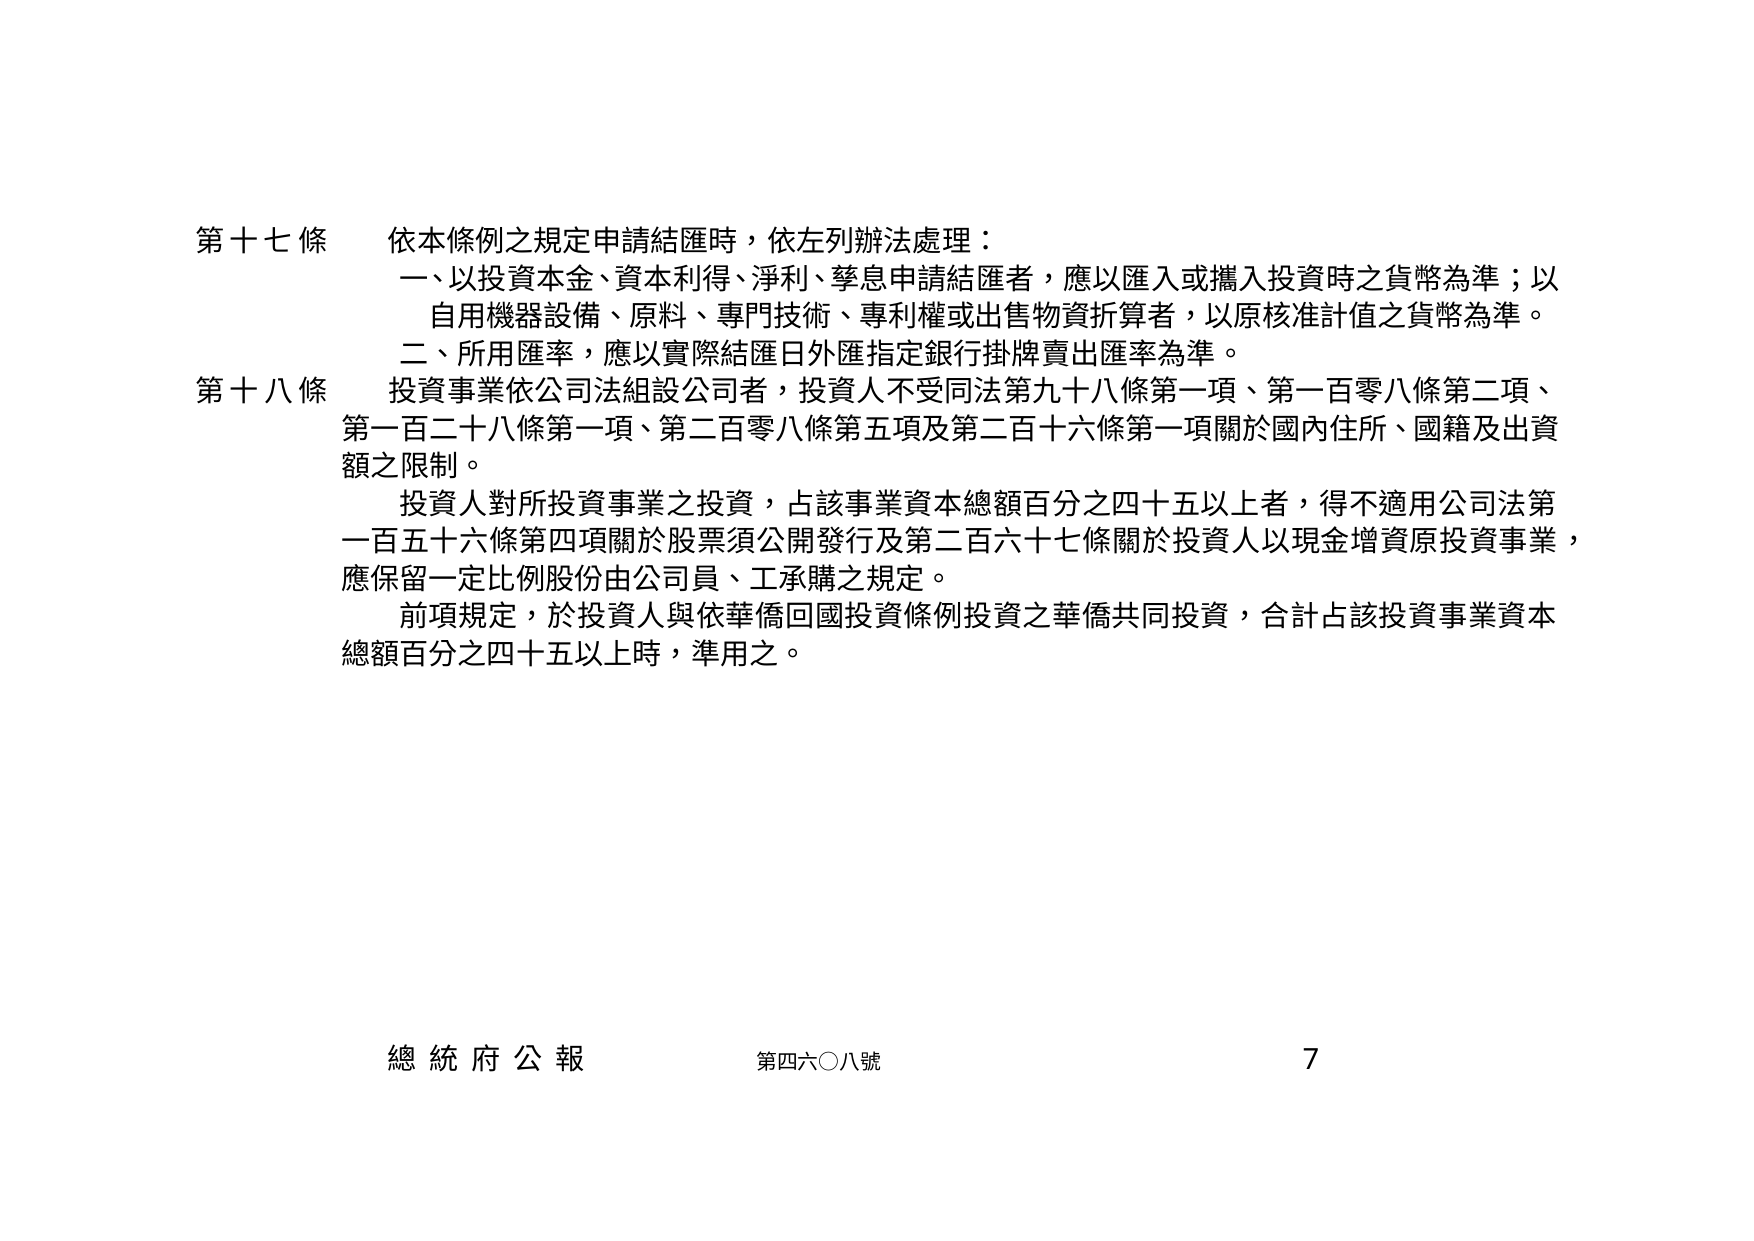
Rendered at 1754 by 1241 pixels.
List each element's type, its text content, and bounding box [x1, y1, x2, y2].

text 第十七條 依本條例之規定申請結匯時，依左列辦法處理： [195, 222, 1559, 259]
text 第十八條 投資事業依公司法組設公司者，投資人不受同法第九十八條第一項、第一百零八條第二項、第一百二十八條第一項、第二百零八條第五項及第二百十六條第一項關於國內住所、國籍及出資額之限制。 [195, 372, 1559, 484]
text 二、所用匯率，應以實際結匯日外匯指定銀行掛牌賣出匯率為準。 [399, 334, 1559, 372]
text 一、以投資本金、資本利得、淨利、孳息申請結匯者，應以匯入或攜入投資時之貨幣為準；以自用機器設備、原料、專門技術、專利權或出售物資折算者，以原核准計值之貨幣為準。 [399, 259, 1559, 334]
text 投資人對所投資事業之投資，占該事業資本總額百分之四十五以上者，得不適用公司法第一百五十六條第四項關於股票須公開發行及第二百六十七條關於投資人以現金增資原投資事業，應保留一定比例股份由公司員、工承購之規定。 [341, 484, 1559, 597]
text 前項規定，於投資人與依華僑回國投資條例投資之華僑共同投資，合計占該投資事業資本總額百分之四十五以上時，準用之。 [341, 597, 1559, 672]
